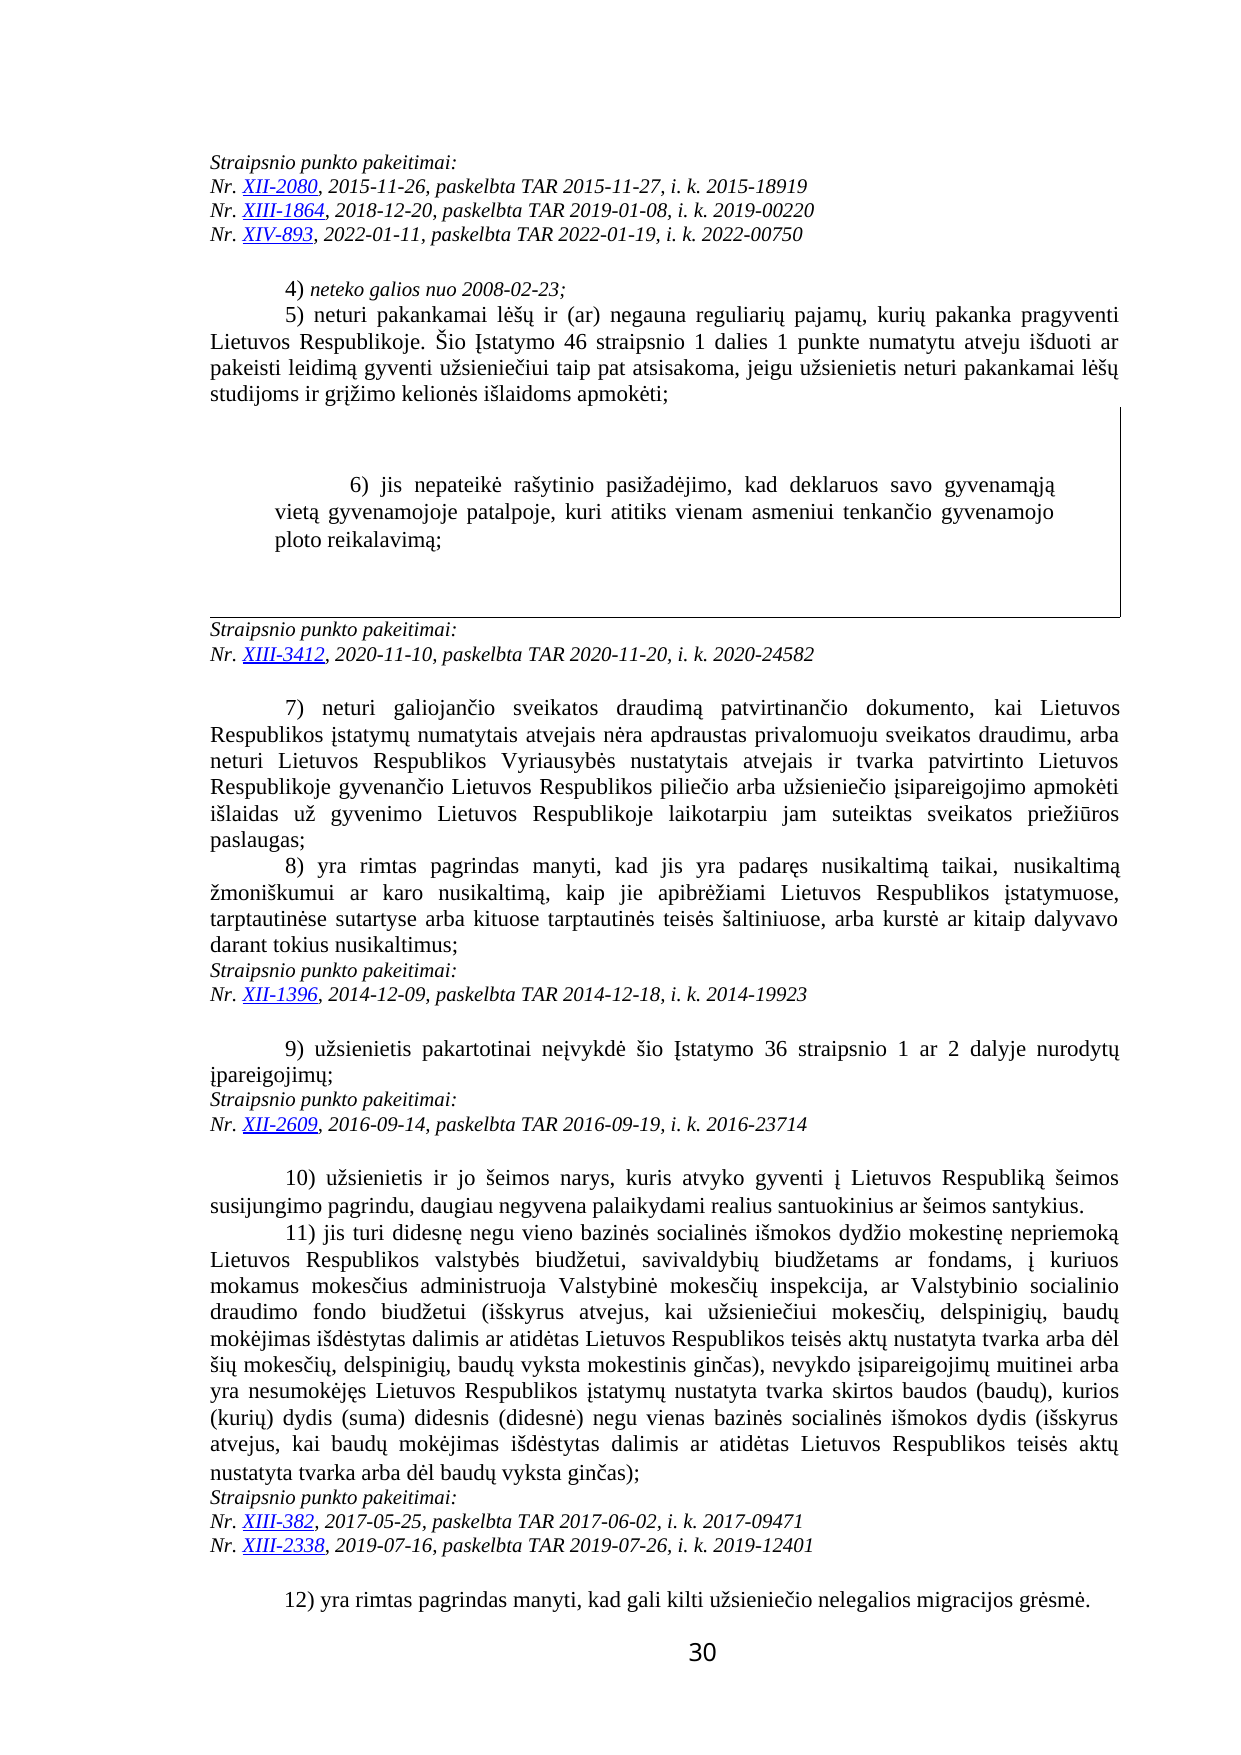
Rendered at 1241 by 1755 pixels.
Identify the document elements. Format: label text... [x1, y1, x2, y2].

text 4) neteko galios nuo 2008-02-23; [210, 275, 1120, 301]
text 10) užsienietis ir jo šeimos narys, kuris atvyko gyventi į Lietuvos Respubliką šeimos susijungimo pagrindu, daugiau negyvena palaikydami realius santuokinius ar šeimos santykius. [210, 1164, 1120, 1219]
text Nr. XIII-382, 2017-05-25, paskelbta TAR 2017-06-02, i. k. 2017-09471 [210, 1509, 1120, 1533]
text Straipsnio punkto pakeitimai: [210, 958, 1120, 982]
text Nr. XIII-3412, 2020-11-10, paskelbta TAR 2020-11-20, i. k. 2020-24582 [210, 641, 1120, 666]
text Nr. XII-2609, 2016-09-14, paskelbta TAR 2016-09-19, i. k. 2016-23714 [210, 1111, 1120, 1136]
text Nr. XII-1396, 2014-12-09, paskelbta TAR 2014-12-18, i. k. 2014-19923 [210, 982, 1120, 1006]
text Straipsnio punkto pakeitimai: [210, 1485, 1120, 1509]
text 5) neturi pakankamai lėšų ir (ar) negauna reguliarių pajamų, kurių pakanka pragyventi Lietuvos Respublikoje. Šio Įstatymo 46 straipsnio 1 dalies 1 punkte numatytu atveju išduoti ar pakeisti leidimą gyventi užsieniečiui taip pat atsisakoma, jeigu užsienietis neturi pakankamai lėšų studijoms ir grįžimo kelionės išlaidoms apmokėti; [210, 301, 1120, 407]
text Nr. XIV-893, 2022-01-11, paskelbta TAR 2022-01-19, i. k. 2022-00750 [210, 222, 1120, 246]
text 12) yra rimtas pagrindas manyti, kad gali kilti užsieniečio nelegalios migracijos grėsmė. [210, 1586, 1120, 1613]
text 6) jis nepateikė rašytinio pasižadėjimo, kad deklaruos savo gyvenamąją vietą gyvenamojoje patalpoje, kuri atitiks vienam asmeniui tenkančio gyvenamojo ploto reikalavimą; [210, 407, 1120, 617]
text Nr. XII-2080, 2015-11-26, paskelbta TAR 2015-11-27, i. k. 2015-18919 [210, 174, 1120, 198]
text Straipsnio punkto pakeitimai: [210, 150, 1120, 174]
text Straipsnio punkto pakeitimai: [210, 617, 1120, 641]
text Nr. XIII-2338, 2019-07-16, paskelbta TAR 2019-07-26, i. k. 2019-12401 [210, 1533, 1120, 1557]
text Nr. XIII-1864, 2018-12-20, paskelbta TAR 2019-01-08, i. k. 2019-00220 [210, 198, 1120, 222]
text Straipsnio punkto pakeitimai: [210, 1087, 1120, 1111]
text 8) yra rimtas pagrindas manyti, kad jis yra padaręs nusikaltimą taikai, nusikaltimą žmoniškumui ar karo nusikaltimą, kaip jie apibrėžiami Lietuvos Respublikos įstatymuose, tarptautinėse sutartyse arba kituose tarptautinės teisės šaltiniuose, arba kurstė ar kitaip dalyvavo darant tokius nusikaltimus; [210, 852, 1120, 958]
text 9) užsienietis pakartotinai neįvykdė šio Įstatymo 36 straipsnio 1 ar 2 dalyje nurodytų įpareigojimų; [210, 1035, 1120, 1087]
text 11) jis turi didesnę negu vieno bazinės socialinės išmokos dydžio mokestinę nepriemoką Lietuvos Respublikos valstybės biudžetui, savivaldybių biudžetams ar fondams, į kuriuos mokamus mokesčius administruoja Valstybinė mokesčių inspekcija, ar Valstybinio socialinio draudimo fondo biudžetui (išskyrus atvejus, kai užsieniečiui mokesčių, delspinigių, baudų mokėjimas išdėstytas dalimis ar atidėtas Lietuvos Respublikos teisės aktų nustatyta tvarka arba dėl šių mokesčių, delspinigių, baudų vyksta mokestinis ginčas), nevykdo įsipareigojimų muitinei arba yra nesumokėjęs Lietuvos Respublikos įstatymų nustatyta tvarka skirtos baudos (baudų), kurios (kurių) dydis (suma) didesnis (didesnė) negu vienas bazinės socialinės išmokos dydis (išskyrus atvejus, kai baudų mokėjimas išdėstytas dalimis ar atidėtas Lietuvos Respublikos teisės aktų nustatyta tvarka arba dėl baudų vyksta ginčas); [210, 1219, 1120, 1485]
text 7) neturi galiojančio sveikatos draudimą patvirtinančio dokumento, kai Lietuvos Respublikos įstatymų numatytais atvejais nėra apdraustas privalomuoju sveikatos draudimu, arba neturi Lietuvos Respublikos Vyriausybės nustatytais atvejais ir tvarka patvirtinto Lietuvos Respublikoje gyvenančio Lietuvos Respublikos piliečio arba užsieniečio įsipareigojimo apmokėti išlaidas už gyvenimo Lietuvos Respublikoje laikotarpiu jam suteiktas sveikatos priežiūros paslaugas; [210, 694, 1120, 852]
